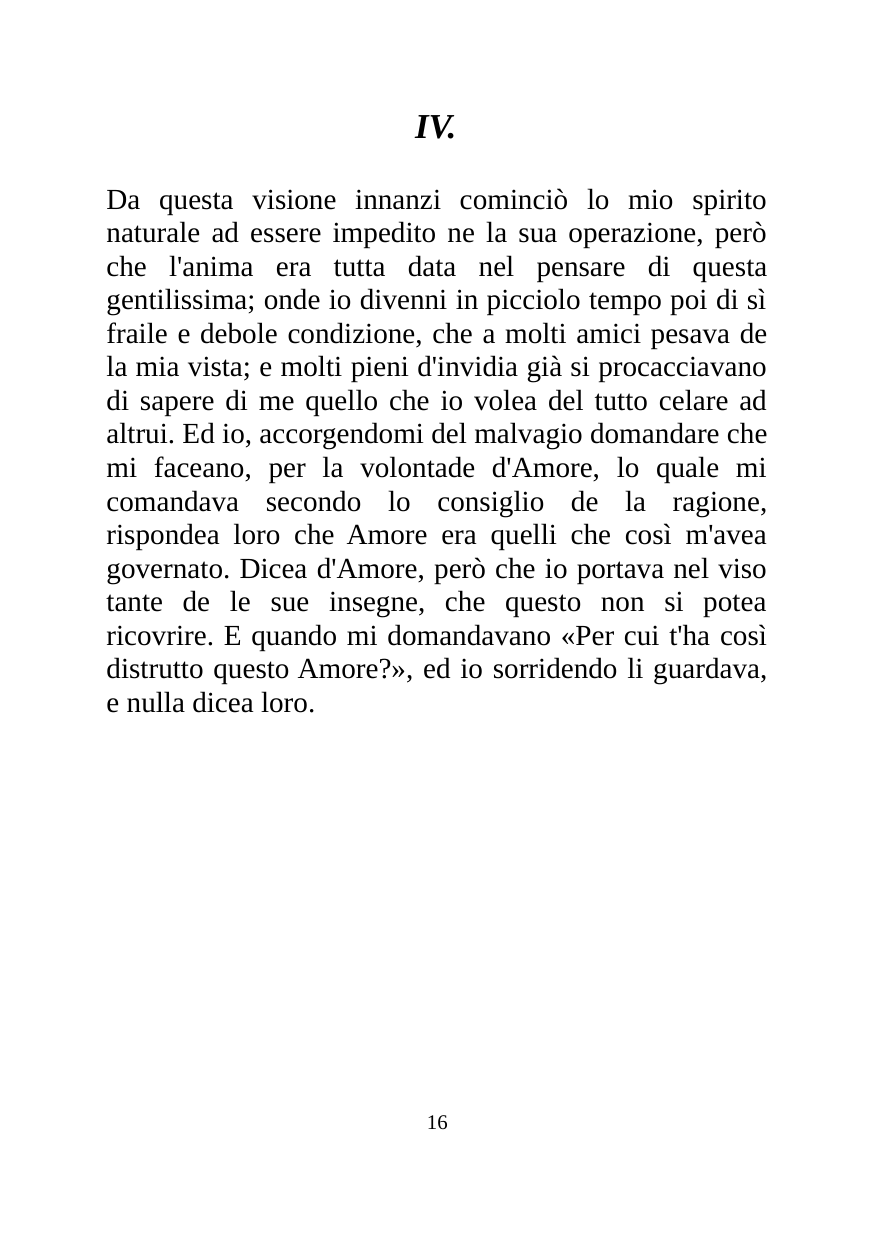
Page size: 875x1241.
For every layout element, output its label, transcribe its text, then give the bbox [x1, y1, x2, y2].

subtitle IV. [106, 106, 768, 146]
text Da questa visione innanzi cominciò lo mio spirito naturale ad essere impedito ne la sua operazione, però che l'anima era tutta data nel pensare di questa gentilissima; onde io divenni in picciolo tempo poi di sì fraile e debole condizione, che a molti amici pesava de la mia vista; e molti pieni d'invidia già si procacciavano di sapere di me quello che io volea del tutto celare ad altrui. Ed io, accorgendomi del malvagio domandare che mi faceano, per la volontade d'Amore, lo quale mi comandava secondo lo consiglio de la ragione, rispondea loro che Amore era quelli che così m'avea governato. Dicea d'Amore, però che io portava nel viso tante de le sue insegne, che questo non si potea ricovrire. E quando mi domandavano «Per cui t'ha così distrutto questo Amore?», ed io sorridendo li guardava, e nulla dicea loro. [106, 182, 768, 718]
